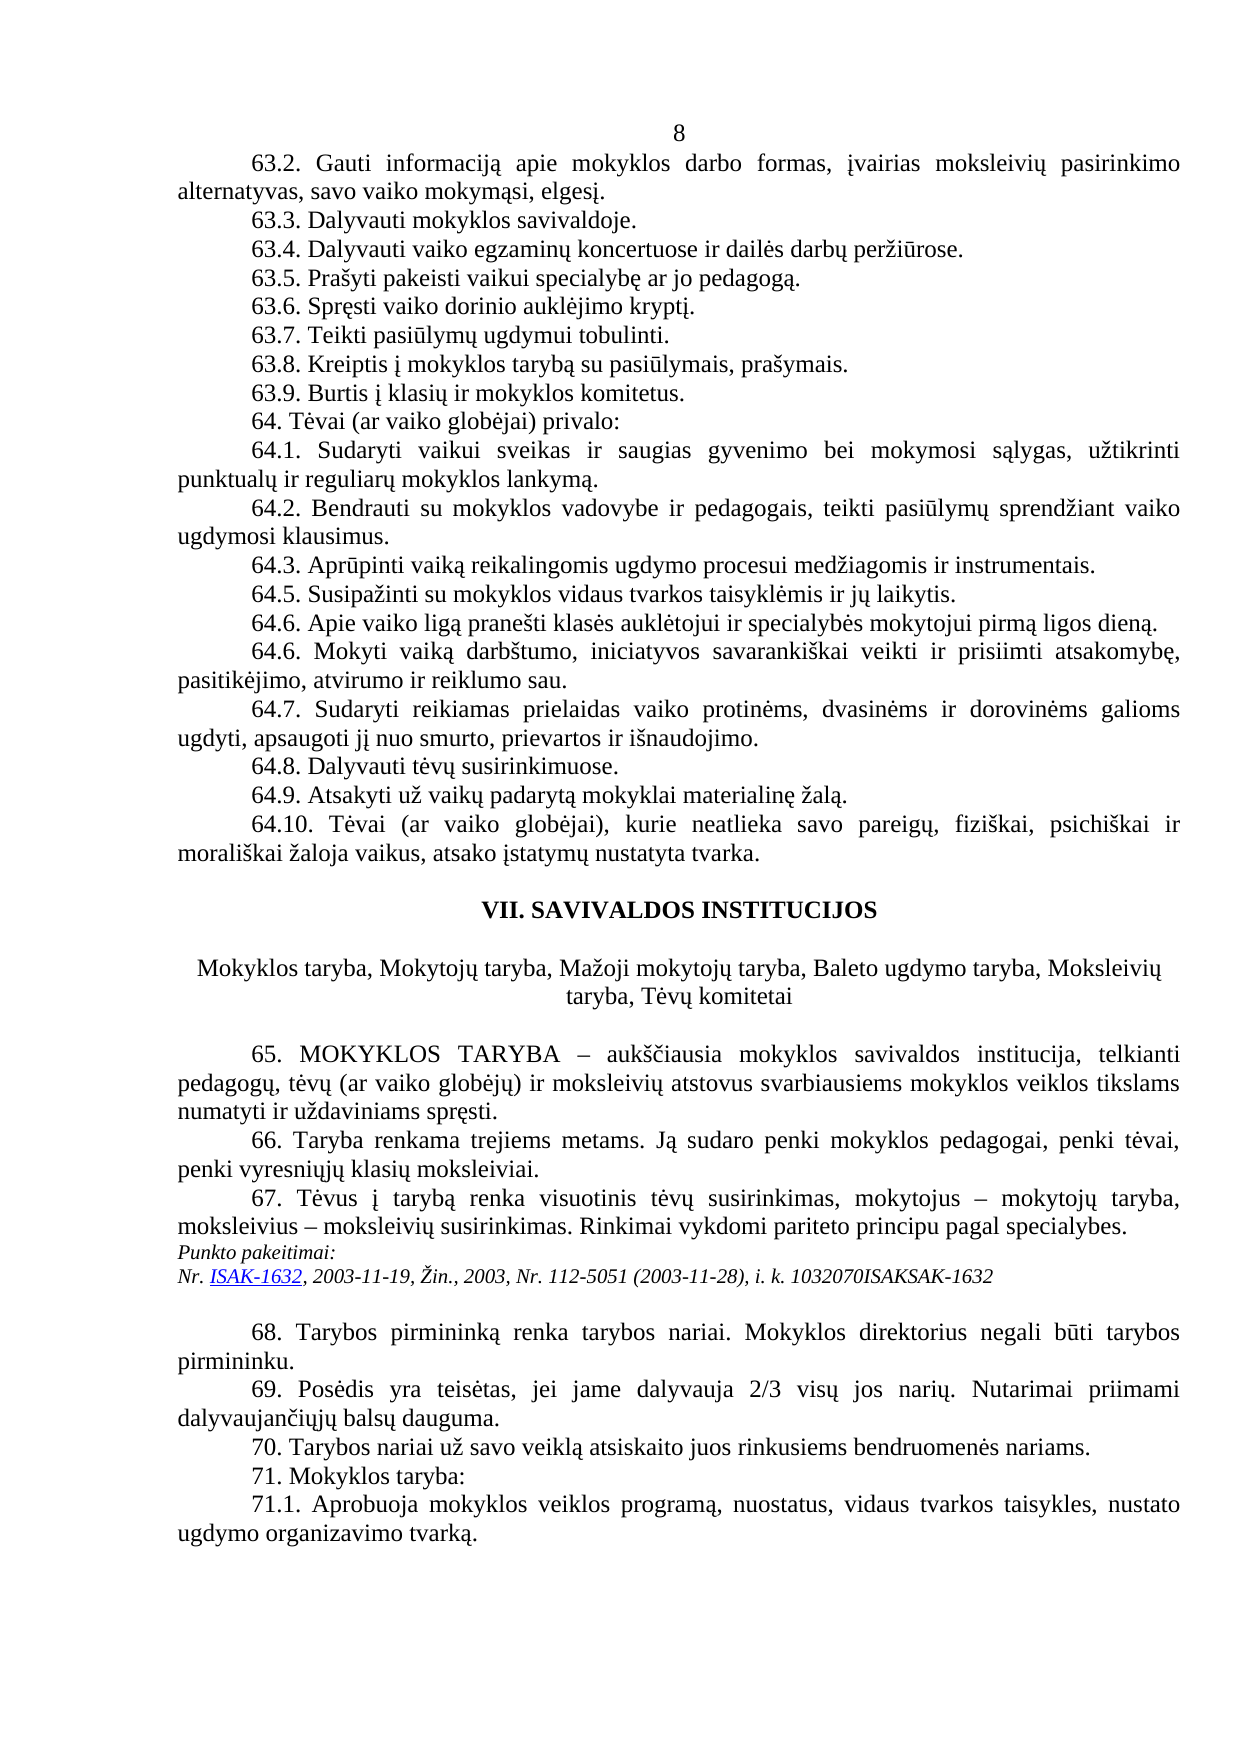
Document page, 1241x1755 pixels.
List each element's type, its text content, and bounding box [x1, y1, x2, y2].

text 63.3. Dalyvauti mokyklos savivaldoje. [177, 205, 1181, 234]
text 65. MOKYKLOS TARYBA – aukščiausia mokyklos savivaldos institucija, telkianti pedagogų, tėvų (ar vaiko globėjų) ir moksleivių atstovus svarbiausiems mokyklos veiklos tikslams numatyti ir uždaviniams spręsti. [177, 1039, 1181, 1125]
text VII. SAVIVALDOS INSTITUCIJOS [177, 895, 1181, 924]
text 69. Posėdis yra teisėtas, jei jame dalyvauja 2/3 visų jos narių. Nutarimai priimami dalyvaujančiųjų balsų dauguma. [177, 1374, 1181, 1432]
text 64.5. Susipažinti su mokyklos vidaus tvarkos taisyklėmis ir jų laikytis. [177, 579, 1181, 608]
text 66. Taryba renkama trejiems metams. Ją sudaro penki mokyklos pedagogai, penki tėvai, penki vyresniųjų klasių moksleiviai. [177, 1125, 1181, 1183]
text 63.8. Kreiptis į mokyklos tarybą su pasiūlymais, prašymais. [177, 349, 1181, 378]
text 63.2. Gauti informaciją apie mokyklos darbo formas, įvairias moksleivių pasirinkimo alternatyvas, savo vaiko mokymąsi, elgesį. [177, 148, 1181, 205]
text 67. Tėvus į tarybą renka visuotinis tėvų susirinkimas, mokytojus – mokytojų taryba, moksleivius – moksleivių susirinkimas. Rinkimai vykdomi pariteto principu pagal specialybes. [177, 1183, 1181, 1240]
text 64.6. Apie vaiko ligą pranešti klasės auklėtojui ir specialybės mokytojui pirmą ligos dieną. [177, 608, 1181, 636]
text 63.4. Dalyvauti vaiko egzaminų koncertuose ir dailės darbų peržiūrose. [177, 234, 1181, 263]
text 64. Tėvai (ar vaiko globėjai) privalo: [177, 406, 1181, 435]
text Nr. ISAK-1632, 2003-11-19, Žin., 2003, Nr. 112-5051 (2003-11-28), i. k. 1032070ISAKSAK-1632 [177, 1264, 1181, 1288]
text 63.5. Prašyti pakeisti vaikui specialybę ar jo pedagogą. [177, 263, 1181, 291]
text Mokyklos taryba, Mokytojų taryba, Mažoji mokytojų taryba, Baleto ugdymo taryba, Moksleivių taryba, Tėvų komitetai [177, 953, 1181, 1010]
text 64.7. Sudaryti reikiamas prielaidas vaiko protinėms, dvasinėms ir dorovinėms galioms ugdyti, apsaugoti jį nuo smurto, prievartos ir išnaudojimo. [177, 694, 1181, 751]
text 63.6. Spręsti vaiko dorinio auklėjimo kryptį. [177, 291, 1181, 320]
text 64.6. Mokyti vaiką darbštumo, iniciatyvos savarankiškai veikti ir prisiimti atsakomybę, pasitikėjimo, atvirumo ir reiklumo sau. [177, 636, 1181, 694]
text Punkto pakeitimai: [177, 1240, 1181, 1264]
text 68. Tarybos pirmininką renka tarybos nariai. Mokyklos direktorius negali būti tarybos pirmininku. [177, 1317, 1181, 1374]
text 64.10. Tėvai (ar vaiko globėjai), kurie neatlieka savo pareigų, fiziškai, psichiškai ir morališkai žaloja vaikus, atsako įstatymų nustatyta tvarka. [177, 809, 1181, 866]
text 63.9. Burtis į klasių ir mokyklos komitetus. [177, 378, 1181, 406]
text 64.2. Bendrauti su mokyklos vadovybe ir pedagogais, teikti pasiūlymų sprendžiant vaiko ugdymosi klausimus. [177, 493, 1181, 550]
text 64.3. Aprūpinti vaiką reikalingomis ugdymo procesui medžiagomis ir instrumentais. [177, 550, 1181, 579]
text 63.7. Teikti pasiūlymų ugdymui tobulinti. [177, 320, 1181, 349]
text 71. Mokyklos taryba: [177, 1461, 1181, 1489]
text 71.1. Aprobuoja mokyklos veiklos programą, nuostatus, vidaus tvarkos taisykles, nustato ugdymo organizavimo tvarką. [177, 1489, 1181, 1547]
text 64.1. Sudaryti vaikui sveikas ir saugias gyvenimo bei mokymosi sąlygas, užtikrinti punktualų ir reguliarų mokyklos lankymą. [177, 435, 1181, 493]
text 64.8. Dalyvauti tėvų susirinkimuose. [177, 751, 1181, 780]
text 70. Tarybos nariai už savo veiklą atsiskaito juos rinkusiems bendruomenės nariams. [177, 1432, 1181, 1461]
text 64.9. Atsakyti už vaikų padarytą mokyklai materialinę žalą. [177, 780, 1181, 809]
